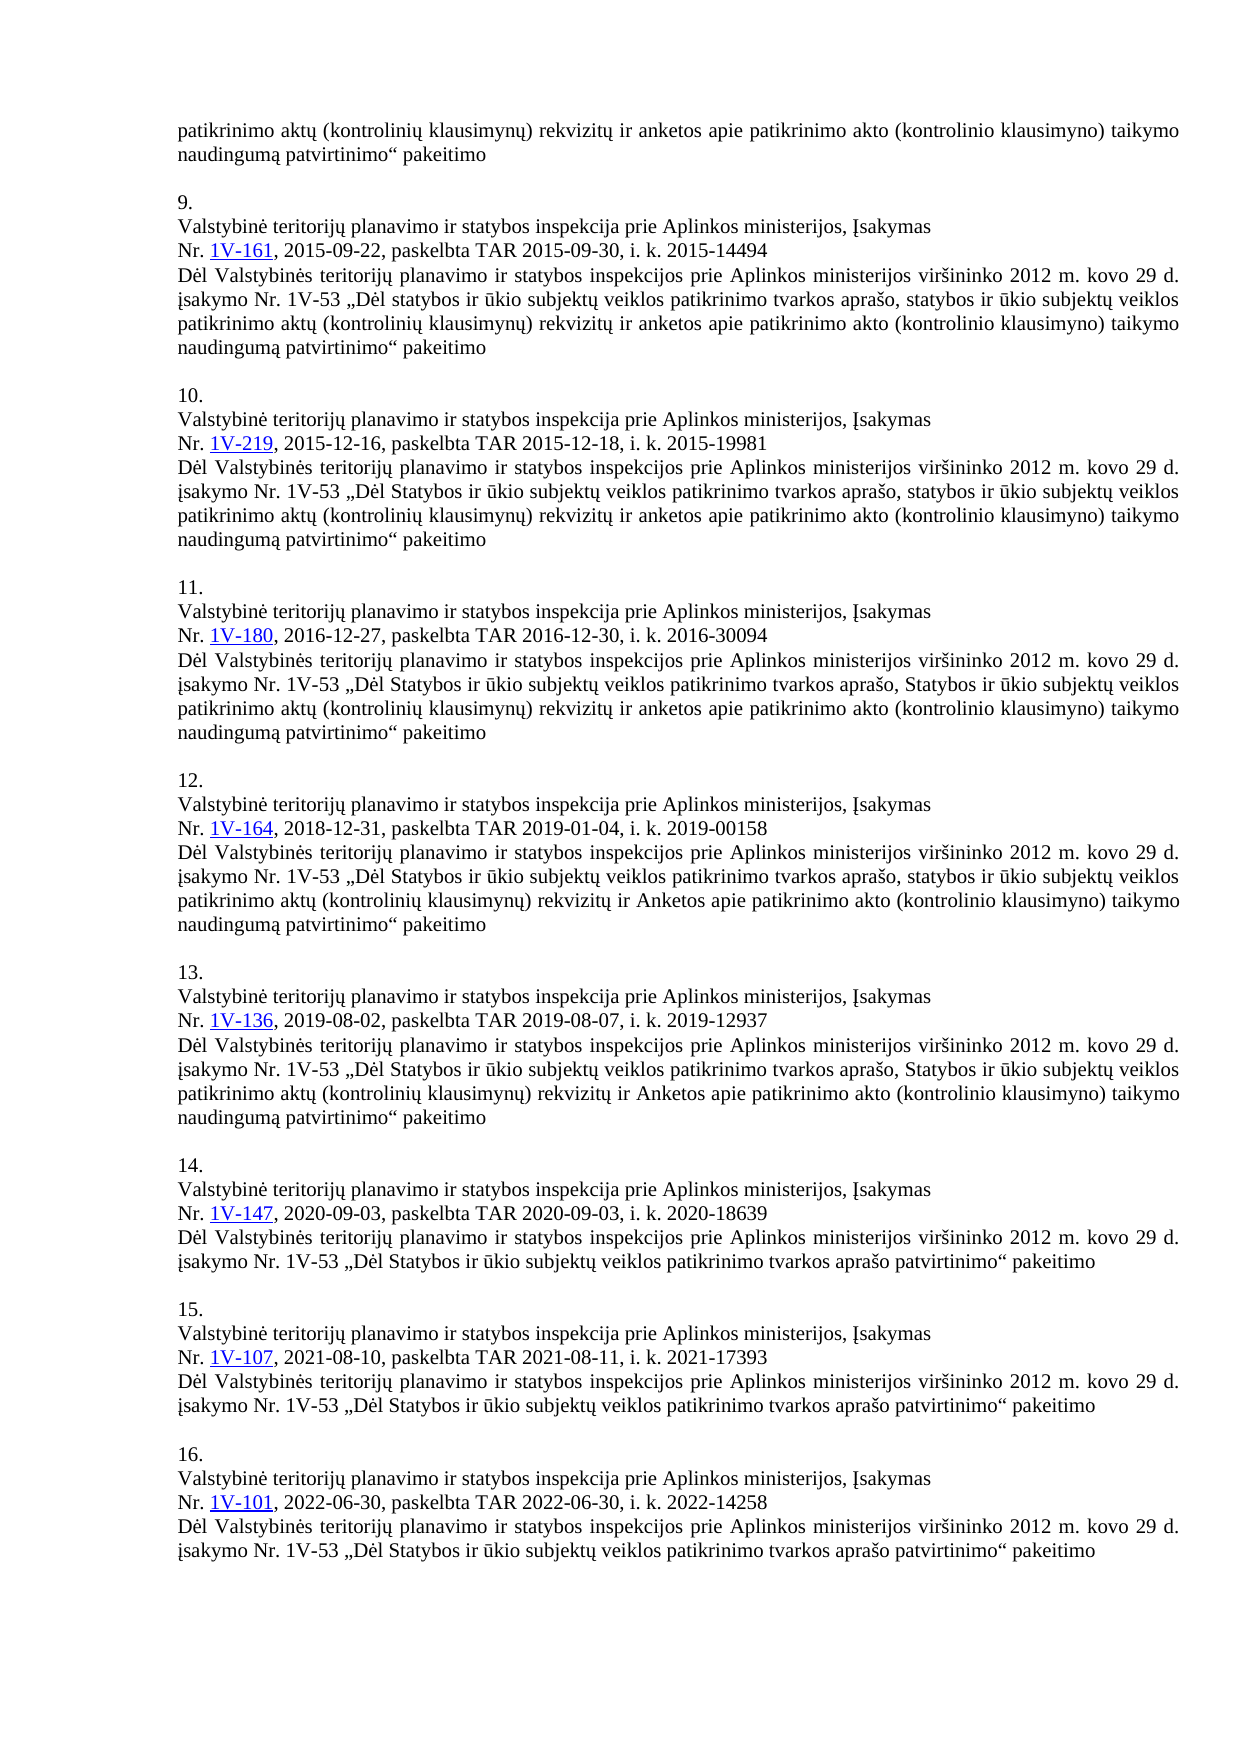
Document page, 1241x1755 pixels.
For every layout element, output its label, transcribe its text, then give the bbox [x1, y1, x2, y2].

text Nr. 1V-136, 2019-08-02, paskelbta TAR 2019-08-07, i. k. 2019-12937 [177, 1008, 1181, 1032]
text Dėl Valstybinės teritorijų planavimo ir statybos inspekcijos prie Aplinkos ministerijos viršininko 2012 m. kovo 29 d. įsakymo Nr. 1V-53 „Dėl statybos ir ūkio subjektų veiklos patikrinimo tvarkos aprašo, statybos ir ūkio subjektų veiklos patikrinimo aktų (kontrolinių klausimynų) rekvizitų ir anketos apie patikrinimo akto (kontrolinio klausimyno) taikymo naudingumą patvirtinimo“ pakeitimo [177, 262, 1181, 359]
text Dėl Valstybinės teritorijų planavimo ir statybos inspekcijos prie Aplinkos ministerijos viršininko 2012 m. kovo 29 d. įsakymo Nr. 1V-53 „Dėl Statybos ir ūkio subjektų veiklos patikrinimo tvarkos aprašo patvirtinimo“ pakeitimo [177, 1514, 1181, 1562]
text Valstybinė teritorijų planavimo ir statybos inspekcija prie Aplinkos ministerijos, Įsakymas [177, 1177, 1181, 1201]
text Valstybinė teritorijų planavimo ir statybos inspekcija prie Aplinkos ministerijos, Įsakymas [177, 984, 1181, 1008]
text Nr. 1V-101, 2022-06-30, paskelbta TAR 2022-06-30, i. k. 2022-14258 [177, 1490, 1181, 1514]
text Nr. 1V-147, 2020-09-03, paskelbta TAR 2020-09-03, i. k. 2020-18639 [177, 1201, 1181, 1225]
text Nr. 1V-219, 2015-12-16, paskelbta TAR 2015-12-18, i. k. 2015-19981 [177, 431, 1181, 455]
text 11. [177, 575, 1181, 599]
text 14. [177, 1153, 1181, 1177]
text Valstybinė teritorijų planavimo ir statybos inspekcija prie Aplinkos ministerijos, Įsakymas [177, 1466, 1181, 1490]
text Nr. 1V-161, 2015-09-22, paskelbta TAR 2015-09-30, i. k. 2015-14494 [177, 238, 1181, 262]
text 16. [177, 1442, 1181, 1466]
text Valstybinė teritorijų planavimo ir statybos inspekcija prie Aplinkos ministerijos, Įsakymas [177, 599, 1181, 623]
text Valstybinė teritorijų planavimo ir statybos inspekcija prie Aplinkos ministerijos, Įsakymas [177, 1321, 1181, 1345]
text Dėl Valstybinės teritorijų planavimo ir statybos inspekcijos prie Aplinkos ministerijos viršininko 2012 m. kovo 29 d. įsakymo Nr. 1V-53 „Dėl Statybos ir ūkio subjektų veiklos patikrinimo tvarkos aprašo, Statybos ir ūkio subjektų veiklos patikrinimo aktų (kontrolinių klausimynų) rekvizitų ir Anketos apie patikrinimo akto (kontrolinio klausimyno) taikymo naudingumą patvirtinimo“ pakeitimo [177, 1032, 1181, 1129]
text Nr. 1V-164, 2018-12-31, paskelbta TAR 2019-01-04, i. k. 2019-00158 [177, 816, 1181, 840]
text Nr. 1V-180, 2016-12-27, paskelbta TAR 2016-12-30, i. k. 2016-30094 [177, 623, 1181, 647]
text Valstybinė teritorijų planavimo ir statybos inspekcija prie Aplinkos ministerijos, Įsakymas [177, 407, 1181, 431]
text 12. [177, 768, 1181, 792]
text 9. [177, 190, 1181, 214]
text Valstybinė teritorijų planavimo ir statybos inspekcija prie Aplinkos ministerijos, Įsakymas [177, 792, 1181, 816]
text Valstybinė teritorijų planavimo ir statybos inspekcija prie Aplinkos ministerijos, Įsakymas [177, 214, 1181, 238]
text 13. [177, 960, 1181, 984]
text Dėl Valstybinės teritorijų planavimo ir statybos inspekcijos prie Aplinkos ministerijos viršininko 2012 m. kovo 29 d. įsakymo Nr. 1V-53 „Dėl Statybos ir ūkio subjektų veiklos patikrinimo tvarkos aprašo, statybos ir ūkio subjektų veiklos patikrinimo aktų (kontrolinių klausimynų) rekvizitų ir Anketos apie patikrinimo akto (kontrolinio klausimyno) taikymo naudingumą patvirtinimo“ pakeitimo [177, 840, 1181, 936]
text patikrinimo aktų (kontrolinių klausimynų) rekvizitų ir anketos apie patikrinimo akto (kontrolinio klausimyno) taikymo naudingumą patvirtinimo“ pakeitimo [177, 118, 1181, 166]
text Dėl Valstybinės teritorijų planavimo ir statybos inspekcijos prie Aplinkos ministerijos viršininko 2012 m. kovo 29 d. įsakymo Nr. 1V-53 „Dėl Statybos ir ūkio subjektų veiklos patikrinimo tvarkos aprašo, Statybos ir ūkio subjektų veiklos patikrinimo aktų (kontrolinių klausimynų) rekvizitų ir anketos apie patikrinimo akto (kontrolinio klausimyno) taikymo naudingumą patvirtinimo“ pakeitimo [177, 647, 1181, 744]
text Dėl Valstybinės teritorijų planavimo ir statybos inspekcijos prie Aplinkos ministerijos viršininko 2012 m. kovo 29 d. įsakymo Nr. 1V-53 „Dėl Statybos ir ūkio subjektų veiklos patikrinimo tvarkos aprašo patvirtinimo“ pakeitimo [177, 1369, 1181, 1417]
text 10. [177, 383, 1181, 407]
text 15. [177, 1297, 1181, 1321]
text Dėl Valstybinės teritorijų planavimo ir statybos inspekcijos prie Aplinkos ministerijos viršininko 2012 m. kovo 29 d. įsakymo Nr. 1V-53 „Dėl Statybos ir ūkio subjektų veiklos patikrinimo tvarkos aprašo patvirtinimo“ pakeitimo [177, 1225, 1181, 1273]
text Nr. 1V-107, 2021-08-10, paskelbta TAR 2021-08-11, i. k. 2021-17393 [177, 1345, 1181, 1369]
text Dėl Valstybinės teritorijų planavimo ir statybos inspekcijos prie Aplinkos ministerijos viršininko 2012 m. kovo 29 d. įsakymo Nr. 1V-53 „Dėl Statybos ir ūkio subjektų veiklos patikrinimo tvarkos aprašo, statybos ir ūkio subjektų veiklos patikrinimo aktų (kontrolinių klausimynų) rekvizitų ir anketos apie patikrinimo akto (kontrolinio klausimyno) taikymo naudingumą patvirtinimo“ pakeitimo [177, 455, 1181, 551]
